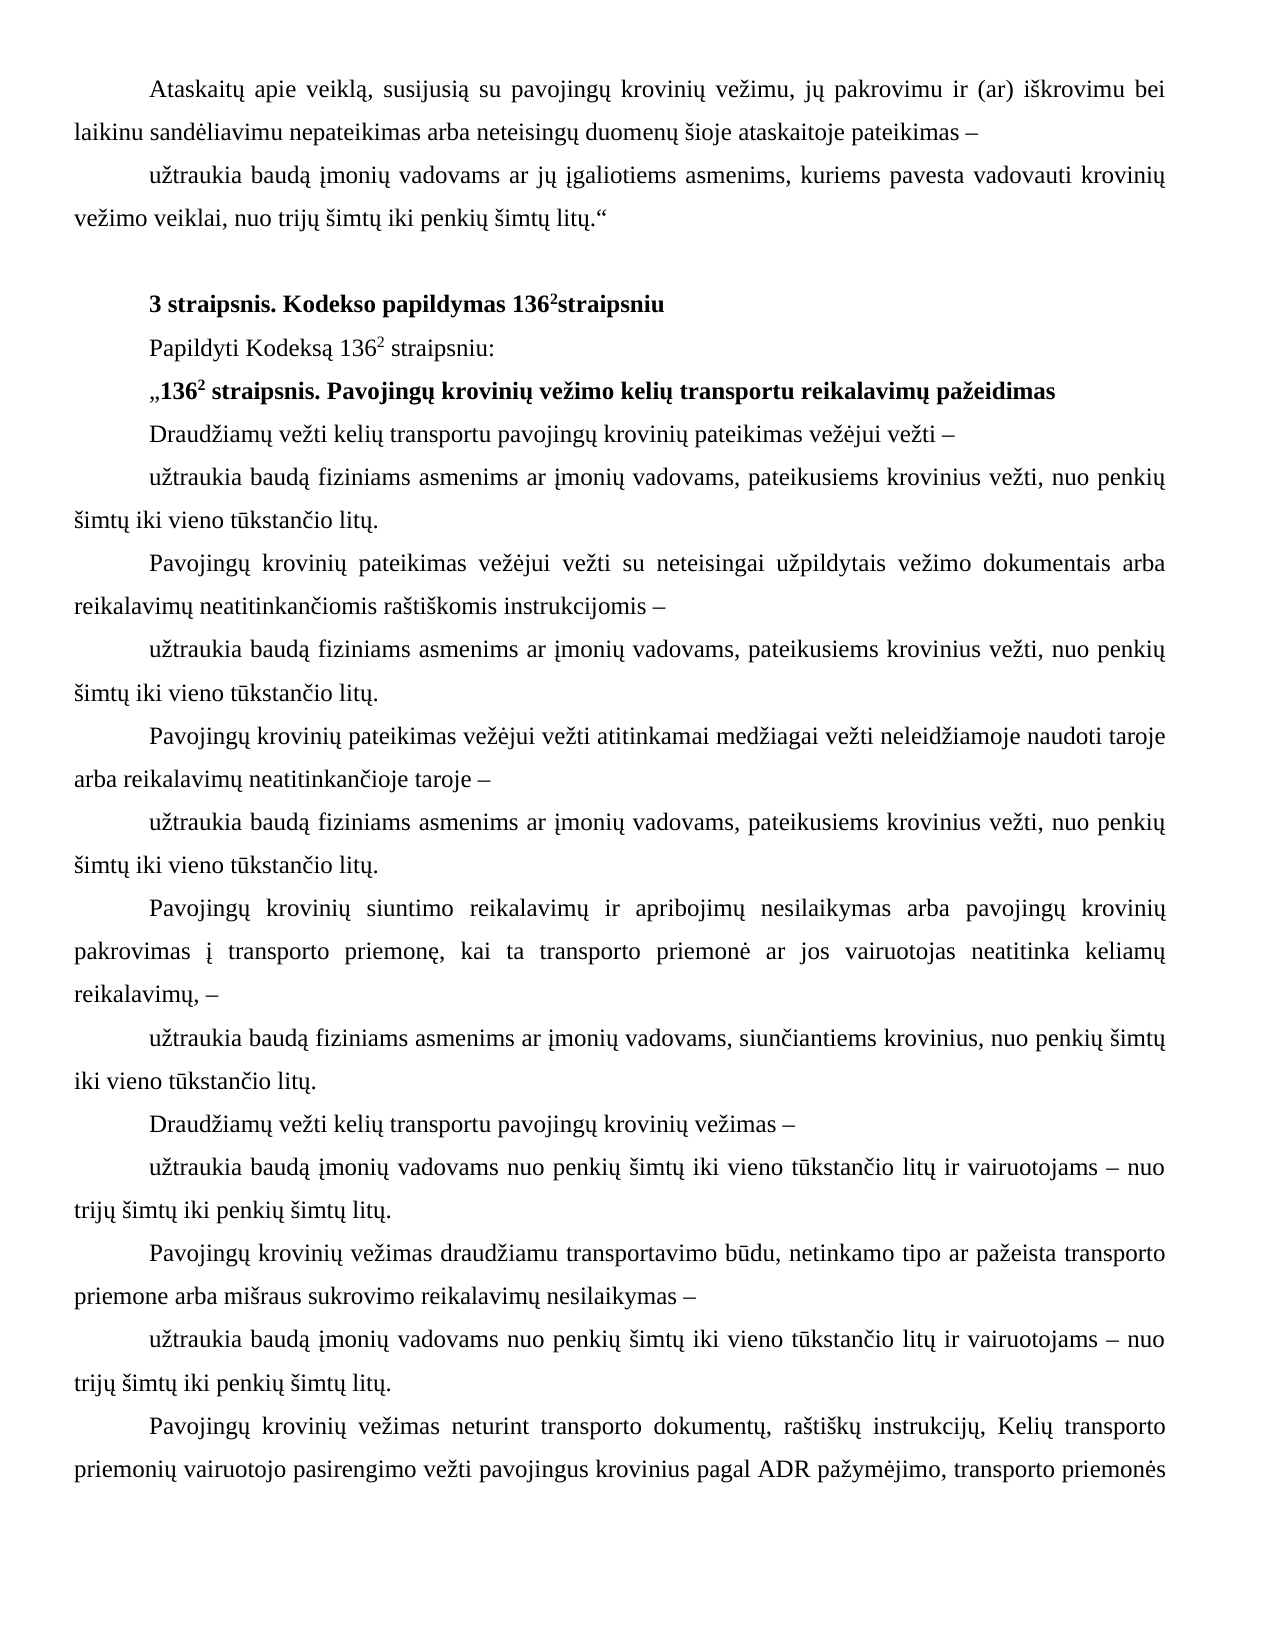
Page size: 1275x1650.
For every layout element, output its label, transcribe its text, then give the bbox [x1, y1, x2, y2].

text Pavojingų krovinių siuntimo reikalavimų ir apribojimų nesilaikymas arba pavojingų krovinių pakrovimas į transporto priemonę, kai ta transporto priemonė ar jos vairuotojas neatitinka keliamų reikalavimų, – [74, 893, 1167, 1008]
text užtraukia baudą fiziniams asmenims ar įmonių vadovams, pateikusiems krovinius vežti, nuo penkių šimtų iki vieno tūkstančio litų. [74, 634, 1167, 706]
text „1362 straipsnis. Pavojingų krovinių vežimo kelių transportu reikalavimų pažeidimas [74, 376, 1167, 404]
text Draudžiamų vežti kelių transportu pavojingų krovinių pateikimas vežėjui vežti – [74, 419, 1167, 448]
text Papildyti Kodeksą 1362 straipsniu: [74, 333, 1167, 361]
text Ataskaitų apie veiklą, susijusią su pavojingų krovinių vežimu, jų pakrovimu ir (ar) iškrovimu bei laikinu sandėliavimu nepateikimas arba neteisingų duomenų šioje ataskaitoje pateikimas – [74, 74, 1167, 146]
text užtraukia baudą fiziniams asmenims ar įmonių vadovams, siunčiantiems krovinius, nuo penkių šimtų iki vieno tūkstančio litų. [74, 1023, 1167, 1094]
text užtraukia baudą fiziniams asmenims ar įmonių vadovams, pateikusiems krovinius vežti, nuo penkių šimtų iki vieno tūkstančio litų. [74, 807, 1167, 879]
text užtraukia baudą įmonių vadovams ar jų įgaliotiems asmenims, kuriems pavesta vadovauti krovinių vežimo veiklai, nuo trijų šimtų iki penkių šimtų litų.“ [74, 160, 1167, 232]
text Pavojingų krovinių pateikimas vežėjui vežti su neteisingai užpildytais vežimo dokumentais arba reikalavimų neatitinkančiomis raštiškomis instrukcijomis – [74, 548, 1167, 620]
text Pavojingų krovinių vežimas neturint transporto dokumentų, raštiškų instrukcijų, Kelių transporto priemonių vairuotojo pasirengimo vežti pavojingus krovinius pagal ADR pažymėjimo, transporto priemonės [74, 1411, 1167, 1483]
text užtraukia baudą įmonių vadovams nuo penkių šimtų iki vieno tūkstančio litų ir vairuotojams – nuo trijų šimtų iki penkių šimtų litų. [74, 1324, 1167, 1396]
text Pavojingų krovinių vežimas draudžiamu transportavimo būdu, netinkamo tipo ar pažeista transporto priemone arba mišraus sukrovimo reikalavimų nesilaikymas – [74, 1238, 1167, 1310]
text užtraukia baudą fiziniams asmenims ar įmonių vadovams, pateikusiems krovinius vežti, nuo penkių šimtų iki vieno tūkstančio litų. [74, 462, 1167, 534]
text Draudžiamų vežti kelių transportu pavojingų krovinių vežimas – [74, 1109, 1167, 1138]
text Pavojingų krovinių pateikimas vežėjui vežti atitinkamai medžiagai vežti neleidžiamoje naudoti taroje arba reikalavimų neatitinkančioje taroje – [74, 721, 1167, 793]
text 3 straipsnis. Kodekso papildymas 1362straipsniu [74, 289, 1167, 318]
text užtraukia baudą įmonių vadovams nuo penkių šimtų iki vieno tūkstančio litų ir vairuotojams – nuo trijų šimtų iki penkių šimtų litų. [74, 1152, 1167, 1224]
